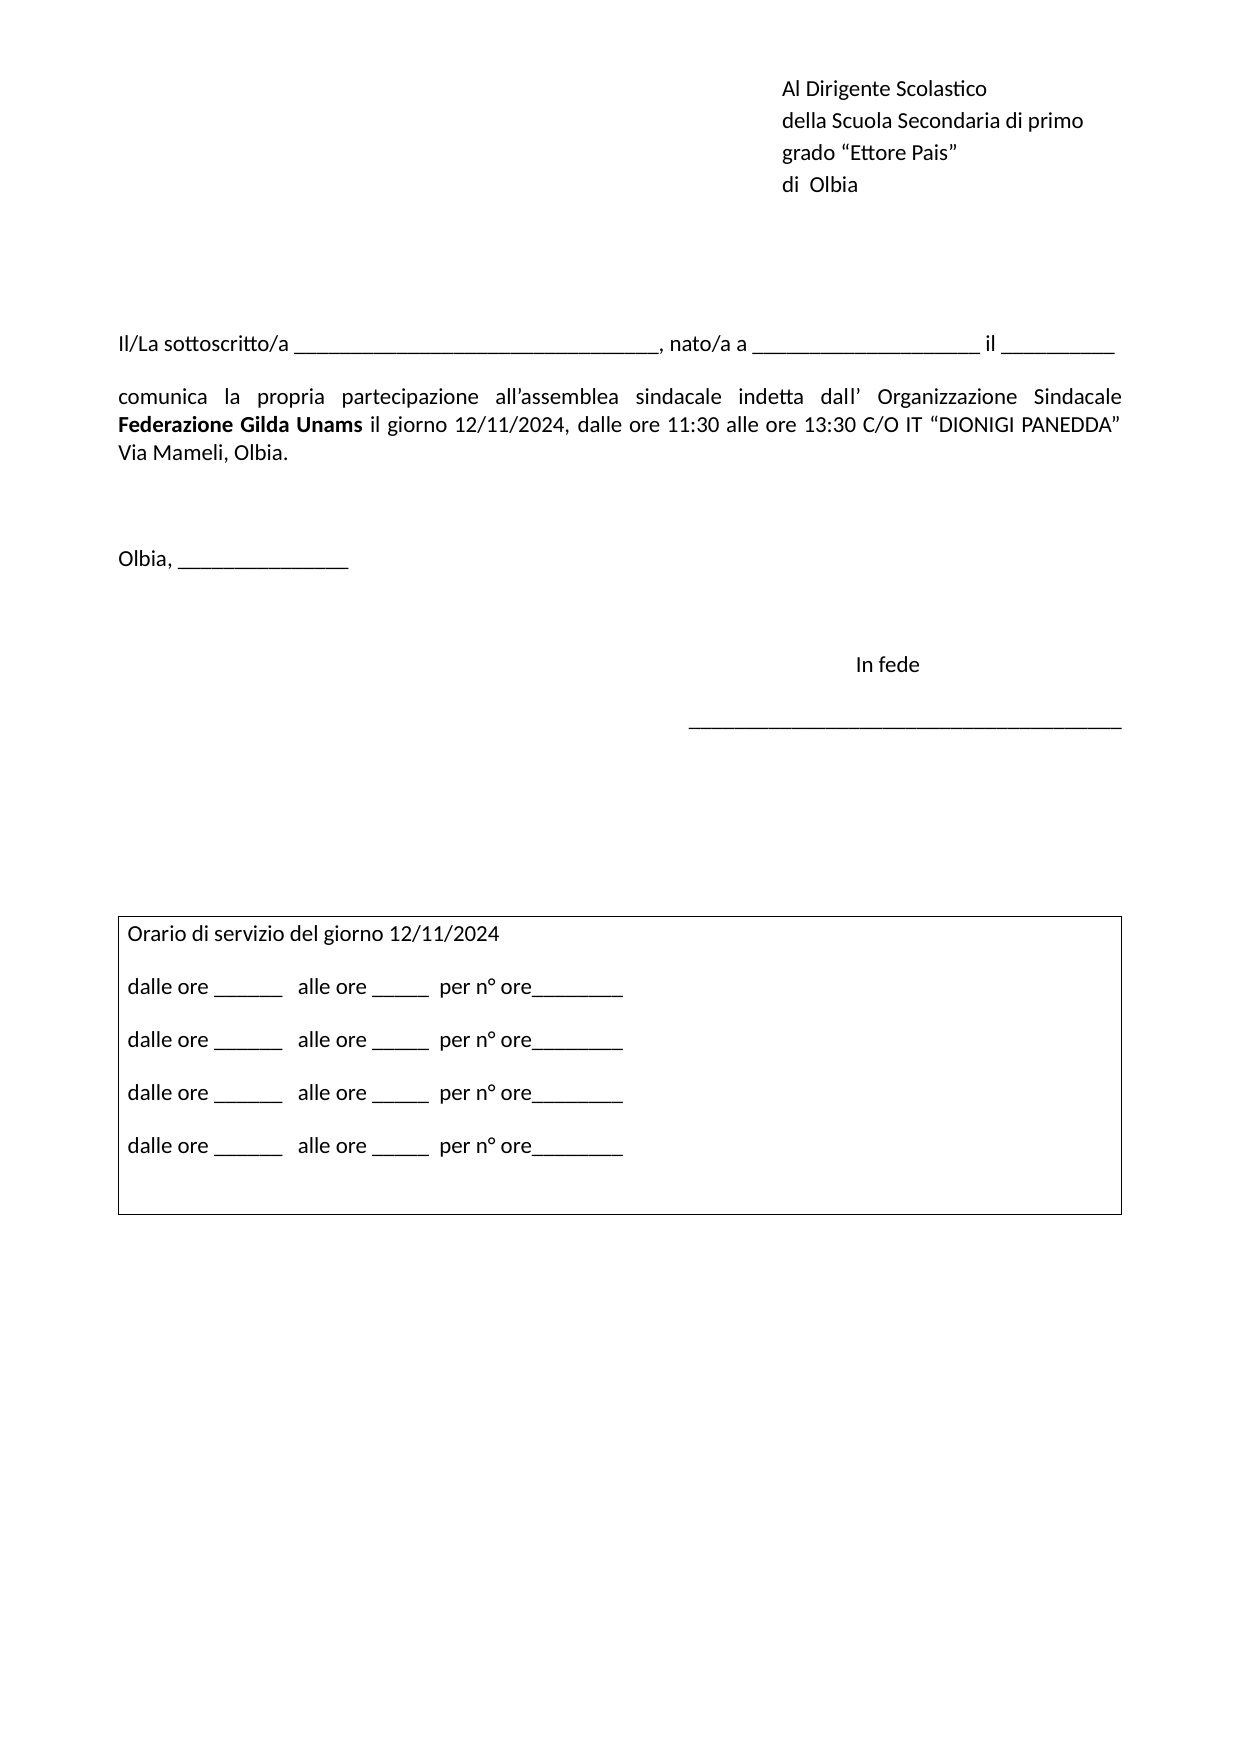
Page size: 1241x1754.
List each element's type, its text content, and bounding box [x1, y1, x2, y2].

text dalle ore ______ alle ore _____ per n° ore________ [119, 969, 1121, 1000]
text Olbia, _______________ [118, 544, 1122, 573]
text Al Dirigente Scolastico della Scuola Secondaria di primo grado “Ettore Pais” di Olbia [782, 74, 1122, 198]
text dalle ore ______ alle ore _____ per n° ore________ [119, 1022, 1121, 1053]
text Orario di servizio del giorno 12/11/2024 [119, 917, 1121, 947]
text comunica la propria partecipazione all’assemblea sindacale indetta dall’ Organizzazione Sindacale Federazione Gilda Unams il giorno 12/11/2024, dalle ore 11:30 alle ore 13:30 C/O IT “DIONIGI PANEDDA” Via Mameli, Olbia. [118, 382, 1122, 467]
text Il/La sottoscritto/a ________________________________, nato/a a ____________________ il __________ [118, 329, 1122, 357]
text ______________________________________ [118, 704, 1122, 732]
text dalle ore ______ alle ore _____ per n° ore________ [119, 1128, 1121, 1159]
text In fede [782, 651, 1122, 679]
text dalle ore ______ alle ore _____ per n° ore________ [119, 1075, 1121, 1106]
